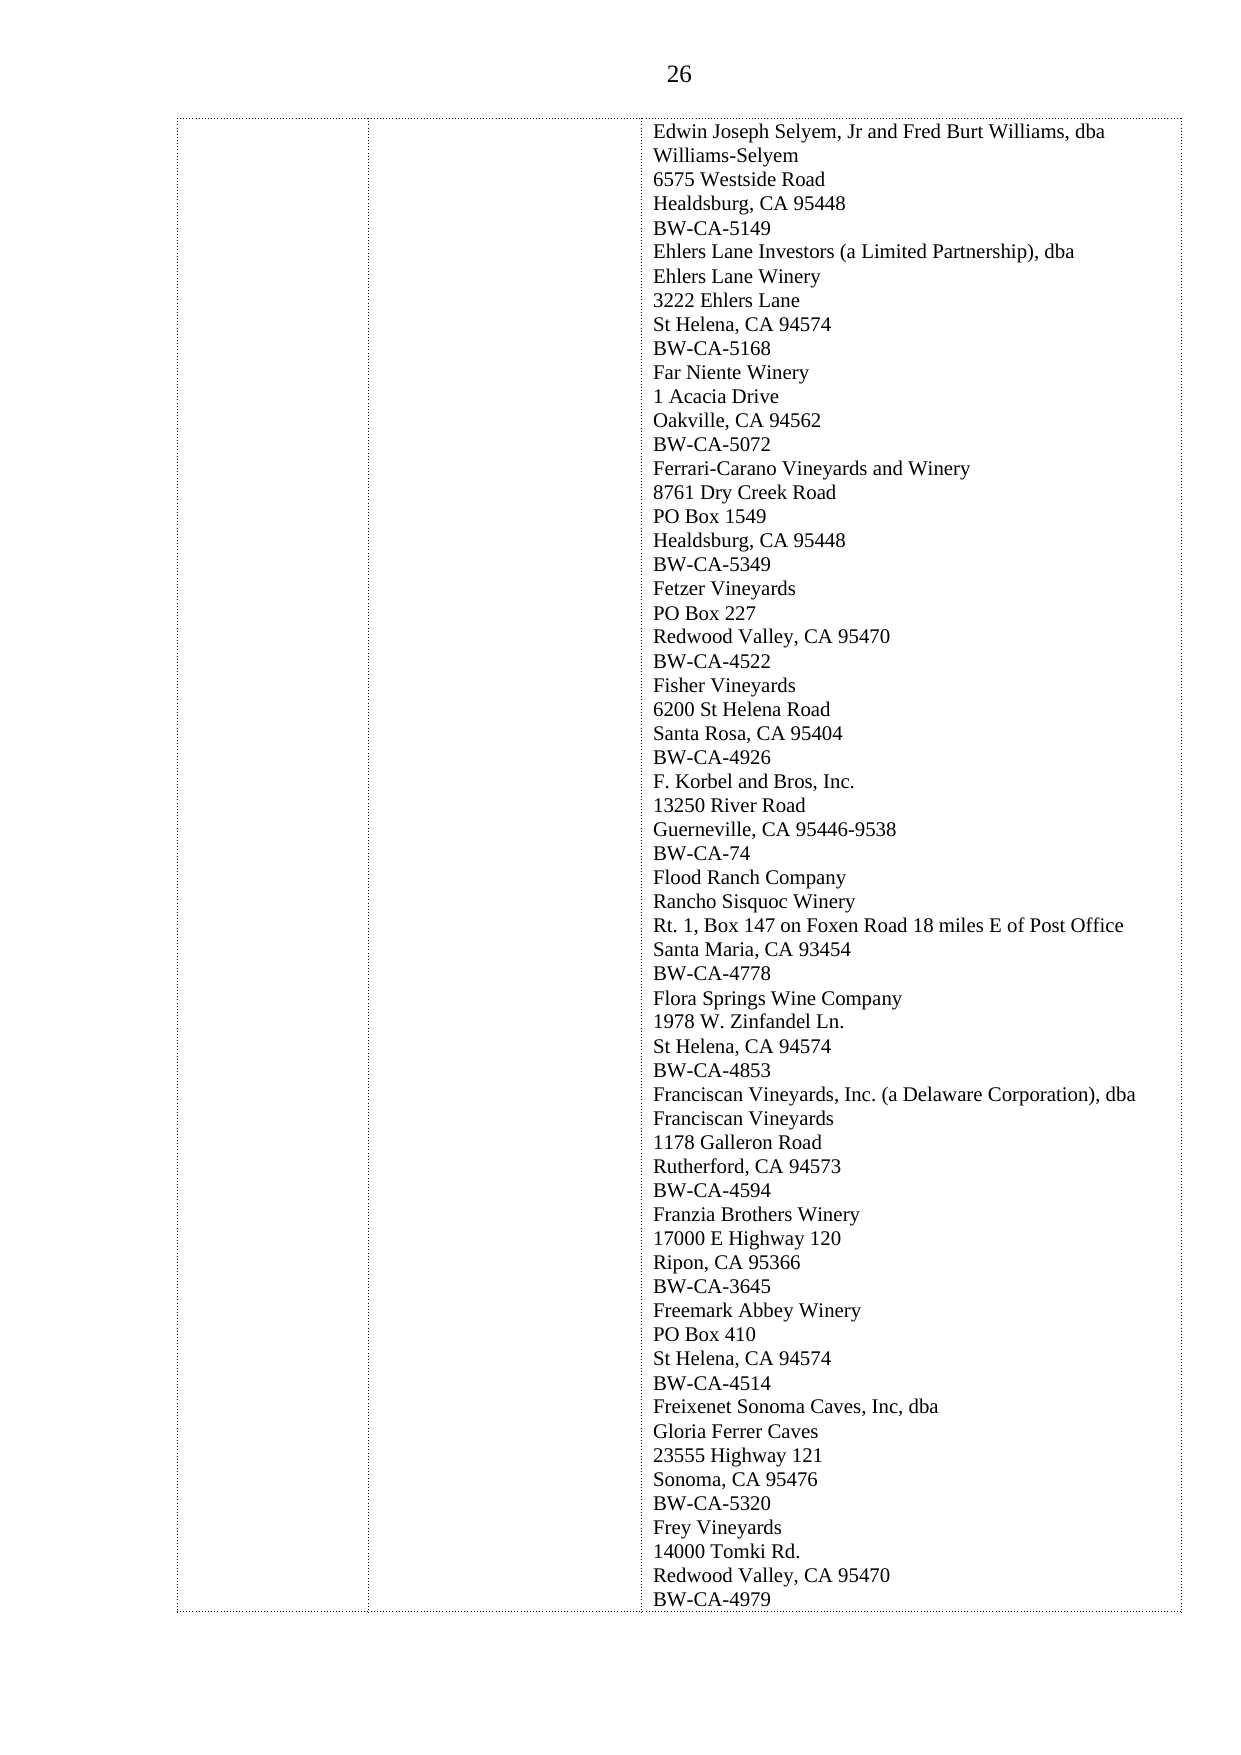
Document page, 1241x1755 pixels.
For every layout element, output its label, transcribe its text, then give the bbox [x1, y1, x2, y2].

table_cell [177, 118, 369, 1611]
table_cell [369, 118, 642, 1611]
table_cell Edwin Joseph Selyem, Jr and Fred Burt Williams, dba Williams-Selyem 6575 Westside Road Healdsburg, CA 95448 BW-CA-5149 Ehlers Lane Investors (a Limited Partnership), dba Ehlers Lane Winery 3222 Ehlers Lane St Helena, CA 94574 BW-CA-5168 Far Niente Winery 1 Acacia Drive Oakville, CA 94562 BW-CA-5072 Ferrari-Carano Vineyards and Winery 8761 Dry Creek Road PO Box 1549 Healdsburg, CA 95448 BW-CA-5349 Fetzer Vineyards PO Box 227 Redwood Valley, CA 95470 BW-CA-4522 Fisher Vineyards 6200 St Helena Road Santa Rosa, CA 95404 BW-CA-4926 F. Korbel and Bros, Inc. 13250 River Road Guerneville, CA 95446-9538 BW-CA-74 Flood Ranch Company Rancho Sisquoc Winery Rt. 1, Box 147 on Foxen Road 18 miles E of Post Office Santa Maria, CA 93454 BW-CA-4778 Flora Springs Wine Company 1978 W. Zinfandel Ln. St Helena, CA 94574 BW-CA-4853 Franciscan Vineyards, Inc. (a Delaware Corporation), dba Franciscan Vineyards 1178 Galleron Road Rutherford, CA 94573 BW-CA-4594 Franzia Brothers Winery 17000 E Highway 120 Ripon, CA 95366 BW-CA-3645 Freemark Abbey Winery PO Box 410 St Helena, CA 94574 BW-CA-4514 Freixenet Sonoma Caves, Inc, dba Gloria Ferrer Caves 23555 Highway 121 Sonoma, CA 95476 BW-CA-5320 Frey Vineyards 14000 Tomki Rd. Redwood Valley, CA 95470 BW-CA-4979 [642, 118, 1181, 1611]
